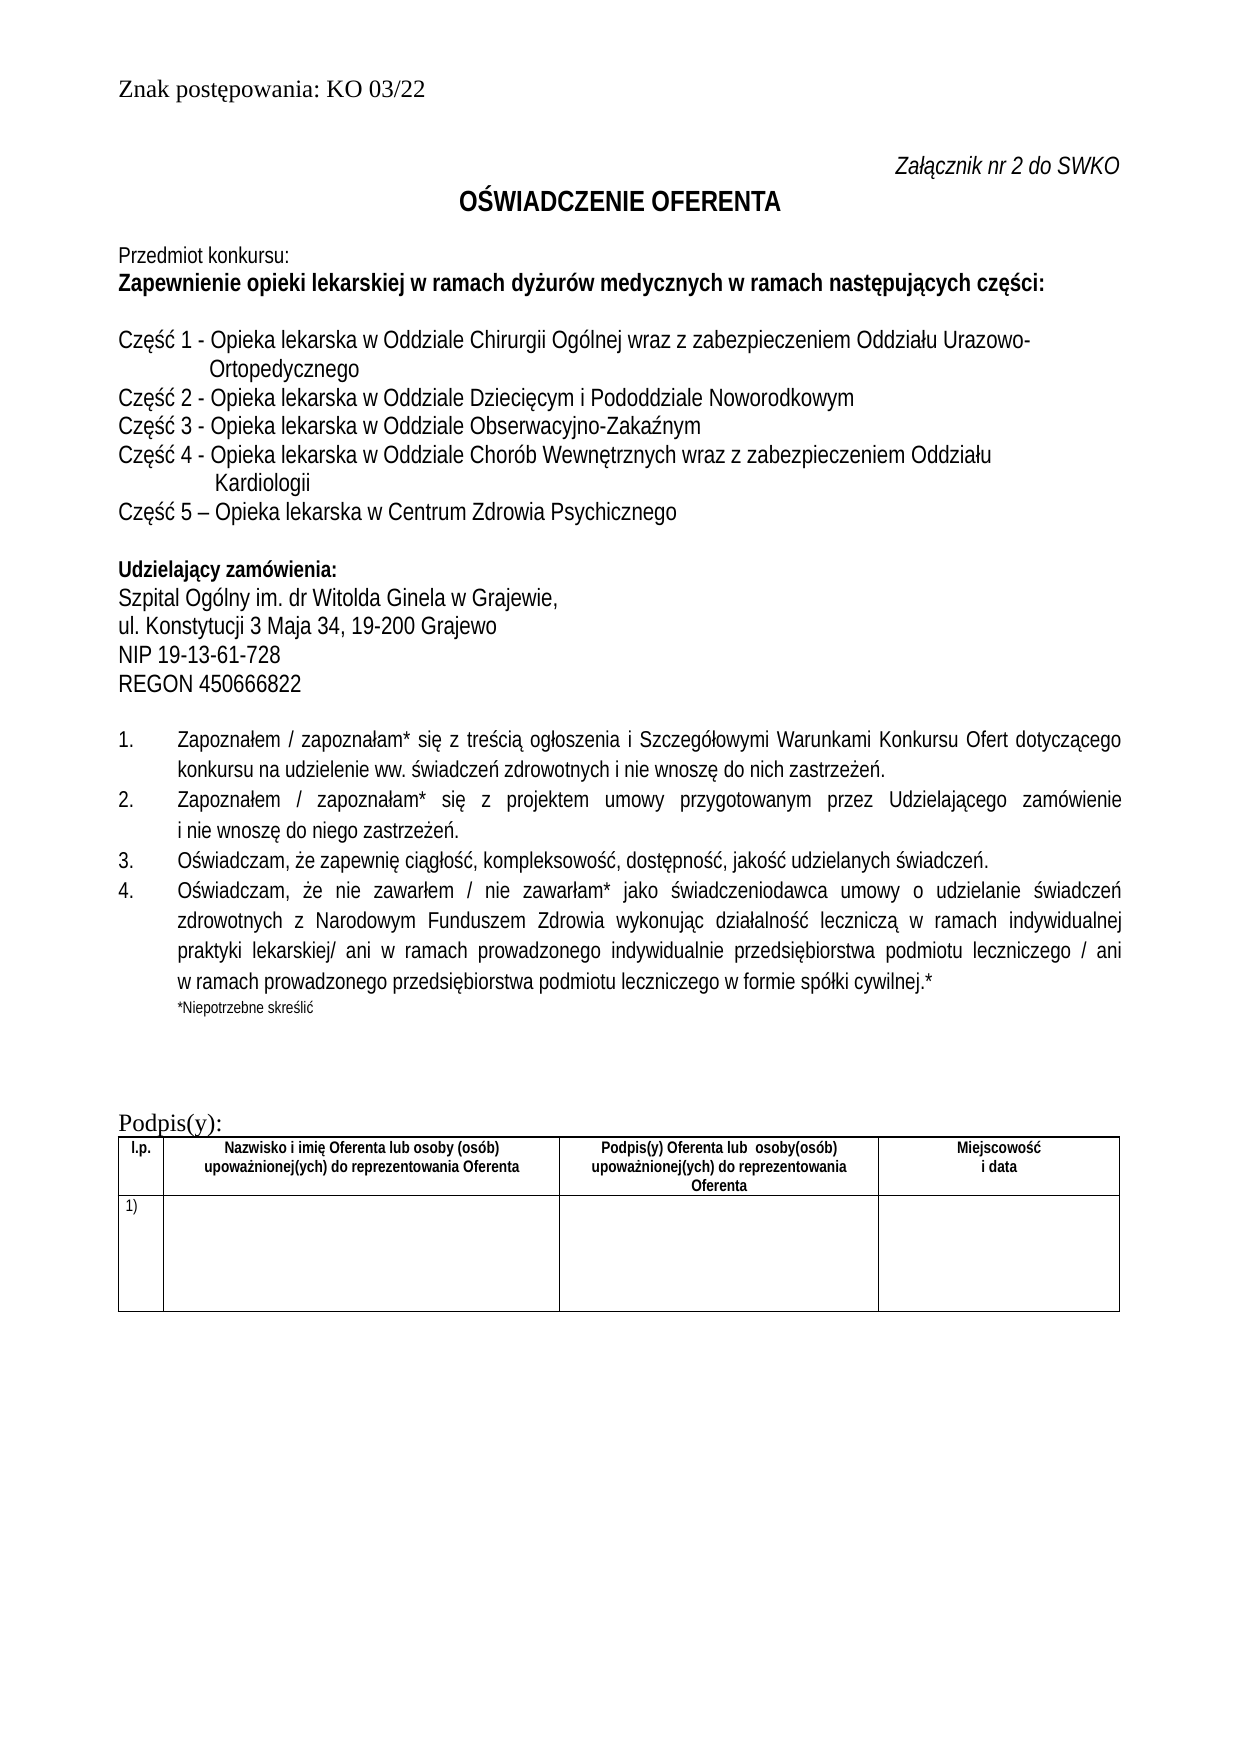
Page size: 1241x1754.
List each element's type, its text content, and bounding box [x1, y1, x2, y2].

table_header l.p. [119, 1138, 163, 1195]
text 3. Oświadczam, że zapewnię ciągłość, kompleksowość, dostępność, jakość udzielanych świadczeń. [118, 847, 1122, 873]
text REGON 450666822 [118, 669, 1122, 697]
text Część 3 - Opieka lekarska w Oddziale Obserwacyjno-Zakaźnym [118, 411, 1122, 440]
text Podpis(y): [118, 1108, 1122, 1136]
text OŚWIADCZENIE OFERENTA [118, 184, 1122, 217]
table_header Podpis(y) Oferenta lub osoby(osób) upoważnionej(ych) do reprezentowania Oferenta [560, 1138, 878, 1195]
table_header Nazwisko i imię Oferenta lub osoby (osób) upoważnionej(ych) do reprezentowania Oferenta [164, 1138, 559, 1195]
text Część 4 - Opieka lekarska w Oddziale Chorób Wewnętrznych wraz z zabezpieczeniem Oddziału Kardiologii [118, 440, 1122, 497]
table_cell [879, 1196, 1119, 1311]
text Część 2 - Opieka lekarska w Oddziale Dziecięcym i Pododdziale Noworodkowym [118, 382, 1122, 411]
table_cell [560, 1196, 878, 1311]
text Część 5 – Opieka lekarska w Centrum Zdrowia Psychicznego [118, 497, 1122, 526]
text Szpital Ogólny im. dr Witolda Ginela w Grajewie, [118, 583, 1122, 611]
text Załącznik nr 2 do SWKO [118, 151, 1122, 180]
subtitle Zapewnienie opieki lekarskiej w ramach dyżurów medycznych w ramach następujących części: [118, 268, 1122, 297]
subtitle Przedmiot konkursu: [118, 242, 1122, 268]
text 2. Zapoznałem / zapoznałam* się z projektem umowy przygotowanym przez Udzielającego zamówienie i nie wnoszę do niego zastrzeżeń. [118, 786, 1122, 843]
text 1. Zapoznałem / zapoznałam* się z treścią ogłoszenia i Szczegółowymi Warunkami Konkursu Ofert dotyczącego konkursu na udzielenie ww. świadczeń zdrowotnych i nie wnoszę do nich zastrzeżeń. [118, 726, 1122, 782]
text 4. Oświadczam, że nie zawarłem / nie zawarłam* jako świadczeniodawca umowy o udzielanie świadczeń zdrowotnych z Narodowym Funduszem Zdrowia wykonując działalność leczniczą w ramach indywidualnej praktyki lekarskiej/ ani w ramach prowadzonego indywidualnie przedsiębiorstwa podmiotu leczniczego / ani w ramach prowadzonego przedsiębiorstwa podmiotu leczniczego w formie spółki cywilnej.* [118, 877, 1122, 994]
table_header Miejscowość i data [879, 1138, 1119, 1195]
text Część 1 - Opieka lekarska w Oddziale Chirurgii Ogólnej wraz z zabezpieczeniem Oddziału Urazowo- Ortopedycznego [118, 325, 1122, 382]
text Udzielający zamówienia: [118, 556, 1122, 583]
text NIP 19-13-61-728 [118, 640, 1122, 669]
text *Niepotrzebne skreślić [118, 998, 1122, 1017]
table_cell [164, 1196, 559, 1311]
text ul. Konstytucji 3 Maja 34, 19-200 Grajewo [118, 611, 1122, 640]
table_cell 1) [119, 1196, 163, 1311]
